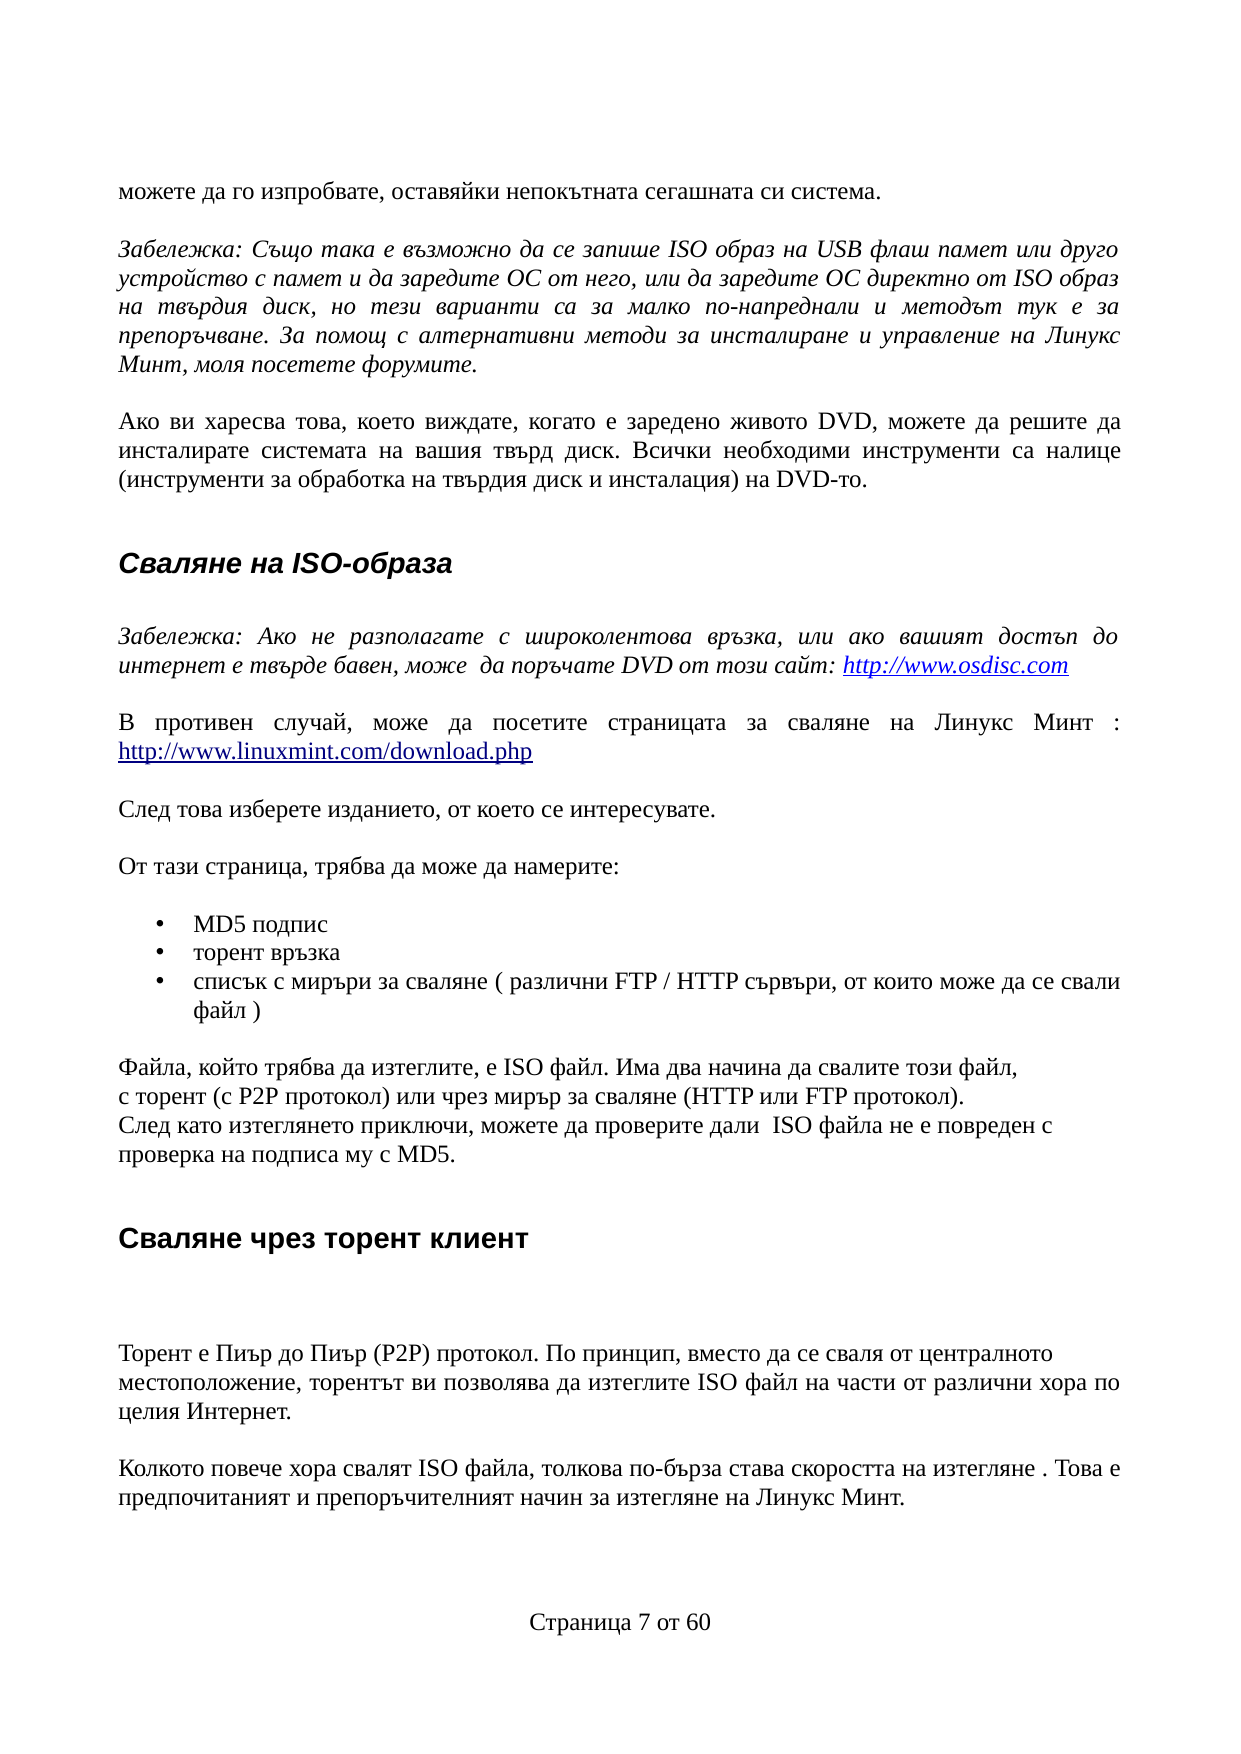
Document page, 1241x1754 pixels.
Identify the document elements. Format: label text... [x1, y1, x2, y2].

text с торент (с Р2Р протокол) или чрез мирър за сваляне (HTTP или FTP протокол). [118, 1081, 1122, 1110]
list MD5 подпис [156, 909, 1122, 937]
text Ако ви харесва това, което виждате, когато е заредено живото DVD, можете да решите да инсталирате системата на вашия твърд диск. Всички необходими инструменти са налице (инструменти за обработка на твърдия диск и инсталация) на DVD-то. [118, 406, 1122, 493]
text След това изберете изданието, от което се интересувате. [118, 794, 1122, 822]
subtitle Сваляне чрез торент клиент [118, 1221, 1122, 1255]
text От тази страница, трябва да може да намерите: [118, 851, 1122, 880]
text Забележка: Също така е възможно да се запише ISO образ на USB флаш памет или друго устройство с памет и да заредите ОС от него, или да заредите ОС директно от ISO образ на твърдия диск, но тези варианти са за малко по-напреднали и методът тук е за препоръчване. За помощ с алтернативни методи за инсталиране и управление на Линукс Минт, моля посетете форумите. [118, 234, 1122, 378]
text Торент е Пиър дo Пиър (P2P) протокол. По принцип, вместо да се сваля от централното [118, 1338, 1122, 1367]
list торент връзка [156, 937, 1122, 966]
list списък с миръри за сваляне ( различни FTP / HTTP сървъри, от които може да се свали файл ) [156, 966, 1122, 1024]
subtitle Сваляне на ISO-образа [118, 546, 1122, 580]
text След като изтеглянето приключи, можете да проверите дали ISO файла не е повреден с [118, 1110, 1122, 1139]
text проверка на подписа му с MD5. [118, 1139, 1122, 1167]
text Забележка: Ако не разполагате с широколентова връзка, или ако вашият достъп до интернет е твърде бавен, може да поръчате DVD от този сайт: http://www.osdisc.com [118, 621, 1122, 679]
text В противен случай, може да посетите страницата за сваляне на Линукс Минт : http://www.linuxmint.com/download.php [118, 707, 1122, 765]
text Колкото повече хора свалят ISO файла, толкова по-бърза става скоростта на изтегляне . Това е предпочитаният и препоръчителният начин за изтегляне на Линукс Минт. [118, 1453, 1122, 1511]
text можете да го изпробвате, оставяйки непокътната сегашната си система. [118, 176, 1122, 205]
text Файла, който трябва да изтеглите, е ISO файл. Има два начина да свалите този файл, [118, 1052, 1122, 1081]
text местоположение, торентът ви позволява да изтеглите ISO файл на части от различни хора по целия Интернет. [118, 1367, 1122, 1424]
